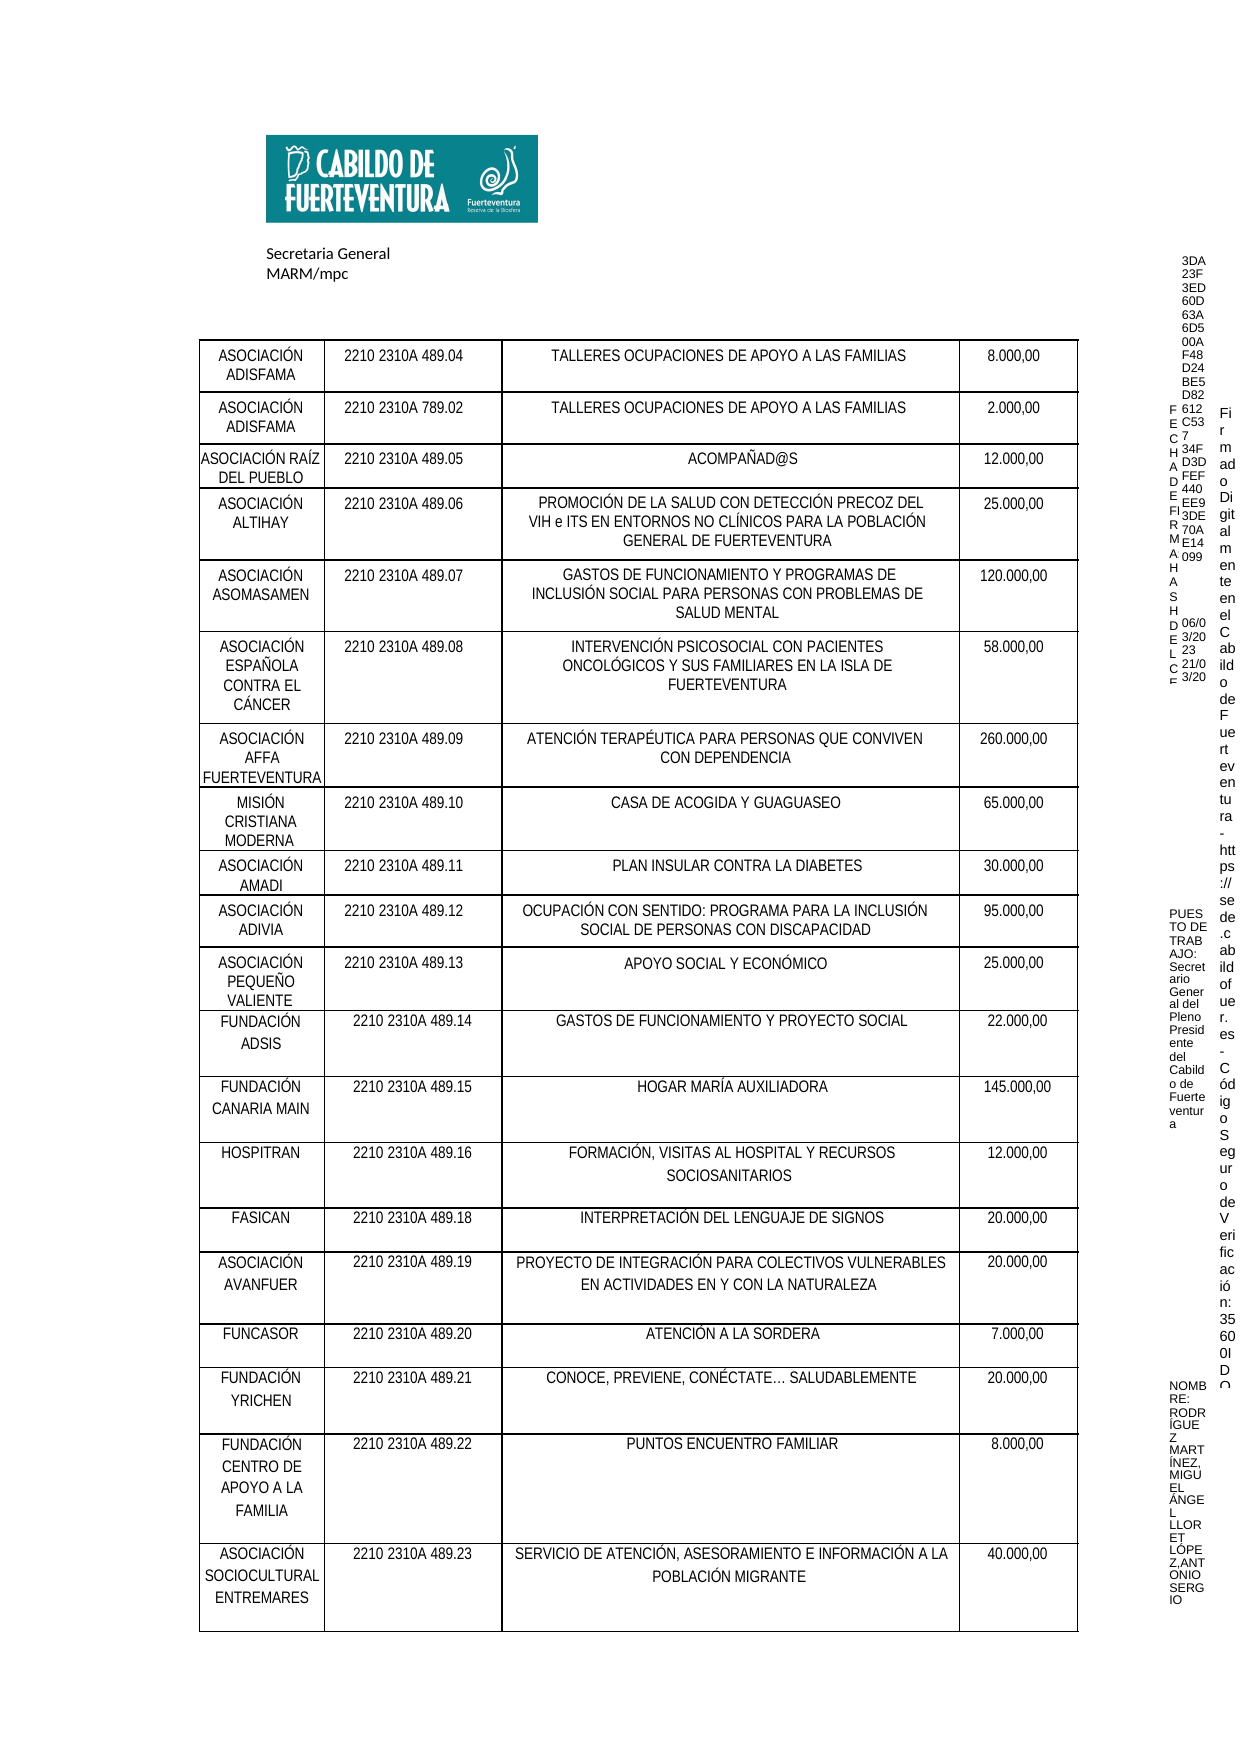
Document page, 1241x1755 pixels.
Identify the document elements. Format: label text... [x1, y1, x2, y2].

table_cell FORMACIÓN, VISITAS AL HOSPITAL Y RECURSOS SOCIOSANITARIOS [503, 1143, 959, 1207]
table_cell ASOCIACIÓN ASOMASAMEN [200, 561, 324, 631]
table_cell 40.000,00 [960, 1544, 1077, 1631]
table_cell 25.000,00 [960, 948, 1077, 1010]
table_cell PLAN INSULAR CONTRA LA DIABETES [503, 851, 959, 894]
table_cell ASOCIACIÓN ESPAÑOLA CONTRA EL CÁNCER [200, 632, 324, 722]
table_cell MISIÓN CRISTIANA MODERNA [200, 788, 324, 850]
table_cell 2210 2310A 489.13 [325, 948, 501, 1010]
table_cell 2210 2310A 489.12 [325, 896, 501, 946]
table_cell 2210 2310A 489.23 [325, 1544, 501, 1631]
table_cell FUNDACIÓN CENTRO DE APOYO A LA FAMILIA [200, 1435, 324, 1543]
table_cell 145.000,00 [960, 1077, 1077, 1142]
table_cell ATENCIÓN TERAPÉUTICA PARA PERSONAS QUE CONVIVEN CON DEPENDENCIA [503, 724, 959, 786]
table_cell ATENCIÓN A LA SORDERA [503, 1325, 959, 1367]
table_cell FASICAN [200, 1209, 324, 1251]
table_cell 58.000,00 [960, 632, 1077, 722]
table_cell 30.000,00 [960, 851, 1077, 894]
table_cell ASOCIACIÓN PEQUEÑO VALIENTE [200, 948, 324, 1010]
text 21/03/2023 [1182, 657, 1209, 683]
table_cell SERVICIO DE ATENCIÓN, ASESORAMIENTO E INFORMACIÓN A LA POBLACIÓN MIGRANTE [503, 1544, 959, 1631]
table_cell 2210 2310A 489.22 [325, 1435, 501, 1543]
table_cell PROMOCIÓN DE LA SALUD CON DETECCIÓN PRECOZ DEL VIH e ITS EN ENTORNOS NO CLÍNICOS PARA LA POBLACIÓN GENERAL DE FUERTEVENTURA [503, 489, 959, 559]
table_cell 2210 2310A 489.20 [325, 1325, 501, 1367]
table_cell 25.000,00 [960, 489, 1077, 559]
table_cell 2210 2310A 489.14 [325, 1011, 501, 1076]
table_cell OCUPACIÓN CON SENTIDO: PROGRAMA PARA LA INCLUSIÓN SOCIAL DE PERSONAS CON DISCAPACIDAD [503, 896, 959, 946]
table_cell 20.000,00 [960, 1253, 1077, 1323]
table_cell GASTOS DE FUNCIONAMIENTO Y PROGRAMAS DE INCLUSIÓN SOCIAL PARA PERSONAS CON PROBLEMAS DE SALUD MENTAL [503, 561, 959, 631]
table_cell FUNDACIÓN CANARIA MAIN [200, 1077, 324, 1142]
text FECHA DE FIRMA: HASH DEL CERTIFICADO: [1169, 403, 1184, 683]
text NOMBRE: [1169, 1380, 1209, 1407]
table_cell GASTOS DE FUNCIONAMIENTO Y PROYECTO SOCIAL [503, 1011, 959, 1076]
table_cell HOSPITRAN [200, 1143, 324, 1207]
table_cell ASOCIACIÓN ADISFAMA [200, 393, 324, 443]
table_cell ASOCIACIÓN ADIVIA [200, 896, 324, 946]
table_cell 22.000,00 [960, 1011, 1077, 1076]
table_cell APOYO SOCIAL Y ECONÓMICO [503, 948, 959, 1010]
table_cell TALLERES OCUPACIONES DE APOYO A LAS FAMILIAS [503, 393, 959, 443]
table_cell 7.000,00 [960, 1325, 1077, 1367]
text 06/03/2023 [1182, 617, 1209, 657]
table_cell 2.000,00 [960, 393, 1077, 443]
table_cell 20.000,00 [960, 1368, 1077, 1433]
table_cell FUNDACIÓN ADSIS [200, 1011, 324, 1076]
table_cell ASOCIACIÓN AMADI [200, 851, 324, 894]
table_cell ASOCIACIÓN ALTIHAY [200, 489, 324, 559]
table_cell ASOCIACIÓN AFFA FUERTEVENTURA [200, 724, 324, 786]
table_cell 12.000,00 [960, 1143, 1077, 1207]
table_cell 65.000,00 [960, 788, 1077, 850]
text Firmado Digitalmente en el Cabildo de Fuerteventura - https://sede.cabildofuer.es - Código Seguro de Verificación: 35600IDOC267177D277683F44189 [1219, 405, 1236, 1388]
text Presidente del Cabildo de Fuerteventura [1169, 1024, 1209, 1131]
table_cell 260.000,00 [960, 724, 1077, 786]
table_cell ASOCIACIÓN RAÍZ DEL PUEBLO [200, 445, 324, 487]
table_cell HOGAR MARÍA AUXILIADORA [503, 1077, 959, 1142]
table_header ASOCIACIÓN ADISFAMA [200, 341, 324, 391]
table_cell 2210 2310A 489.10 [325, 788, 501, 850]
table_cell 2210 2310A 489.19 [325, 1253, 501, 1323]
text 34FD3DFEF440EE93DE70AE140996B1C6668F08F5 [1182, 443, 1209, 561]
table_cell ACOMPAÑAD@S [503, 445, 959, 487]
text Secretario General del Pleno [1169, 961, 1209, 1024]
text PUESTO DE TRABAJO: [1169, 907, 1209, 961]
table_cell FUNCASOR [200, 1325, 324, 1367]
text 3DA23F3ED60D63A6D500AF48D24BE5D82612C537 [1182, 254, 1209, 443]
table_cell CONOCE, PREVIENE, CONÉCTATE… SALUDABLEMENTE [503, 1368, 959, 1433]
table_header 8.000,00 [960, 341, 1077, 391]
table_cell 2210 2310A 489.07 [325, 561, 501, 631]
table_cell 20.000,00 [960, 1209, 1077, 1251]
table_cell ASOCIACIÓN AVANFUER [200, 1253, 324, 1323]
table_cell 2210 2310A 489.15 [325, 1077, 501, 1142]
table_header TALLERES OCUPACIONES DE APOYO A LAS FAMILIAS [503, 341, 959, 391]
text RODRÍGUEZ MARTÍNEZ,MIGUEL ÁNGEL LLORET LÓPEZ,ANTONIO SERGIO [1169, 1407, 1207, 1607]
table_cell 12.000,00 [960, 445, 1077, 487]
table_cell 8.000,00 [960, 1435, 1077, 1543]
table_cell 2210 2310A 489.08 [325, 632, 501, 722]
table_cell ASOCIACIÓN SOCIOCULTURAL ENTREMARES [200, 1544, 324, 1631]
table_cell 2210 2310A 489.09 [325, 724, 501, 786]
table_cell PUNTOS ENCUENTRO FAMILIAR [503, 1435, 959, 1543]
table_cell INTERPRETACIÓN DEL LENGUAJE DE SIGNOS [503, 1209, 959, 1251]
table_cell 2210 2310A 789.02 [325, 393, 501, 443]
table_cell 2210 2310A 489.21 [325, 1368, 501, 1433]
table_cell FUNDACIÓN YRICHEN [200, 1368, 324, 1433]
table_cell PROYECTO DE INTEGRACIÓN PARA COLECTIVOS VULNERABLES EN ACTIVIDADES EN Y CON LA NATURALEZA [503, 1253, 959, 1323]
table_cell 2210 2310A 489.05 [325, 445, 501, 487]
table_cell INTERVENCIÓN PSICOSOCIAL CON PACIENTES ONCOLÓGICOS Y SUS FAMILIARES EN LA ISLA DE FUERTEVENTURA [503, 632, 959, 722]
table_cell 95.000,00 [960, 896, 1077, 946]
table_cell CASA DE ACOGIDA Y GUAGUASEO [503, 788, 959, 850]
table_cell 2210 2310A 489.06 [325, 489, 501, 559]
table_cell 120.000,00 [960, 561, 1077, 631]
table_cell 2210 2310A 489.16 [325, 1143, 501, 1207]
table_cell 2210 2310A 489.18 [325, 1209, 501, 1251]
table_cell 2210 2310A 489.11 [325, 851, 501, 894]
table_header 2210 2310A 489.04 [325, 341, 501, 391]
